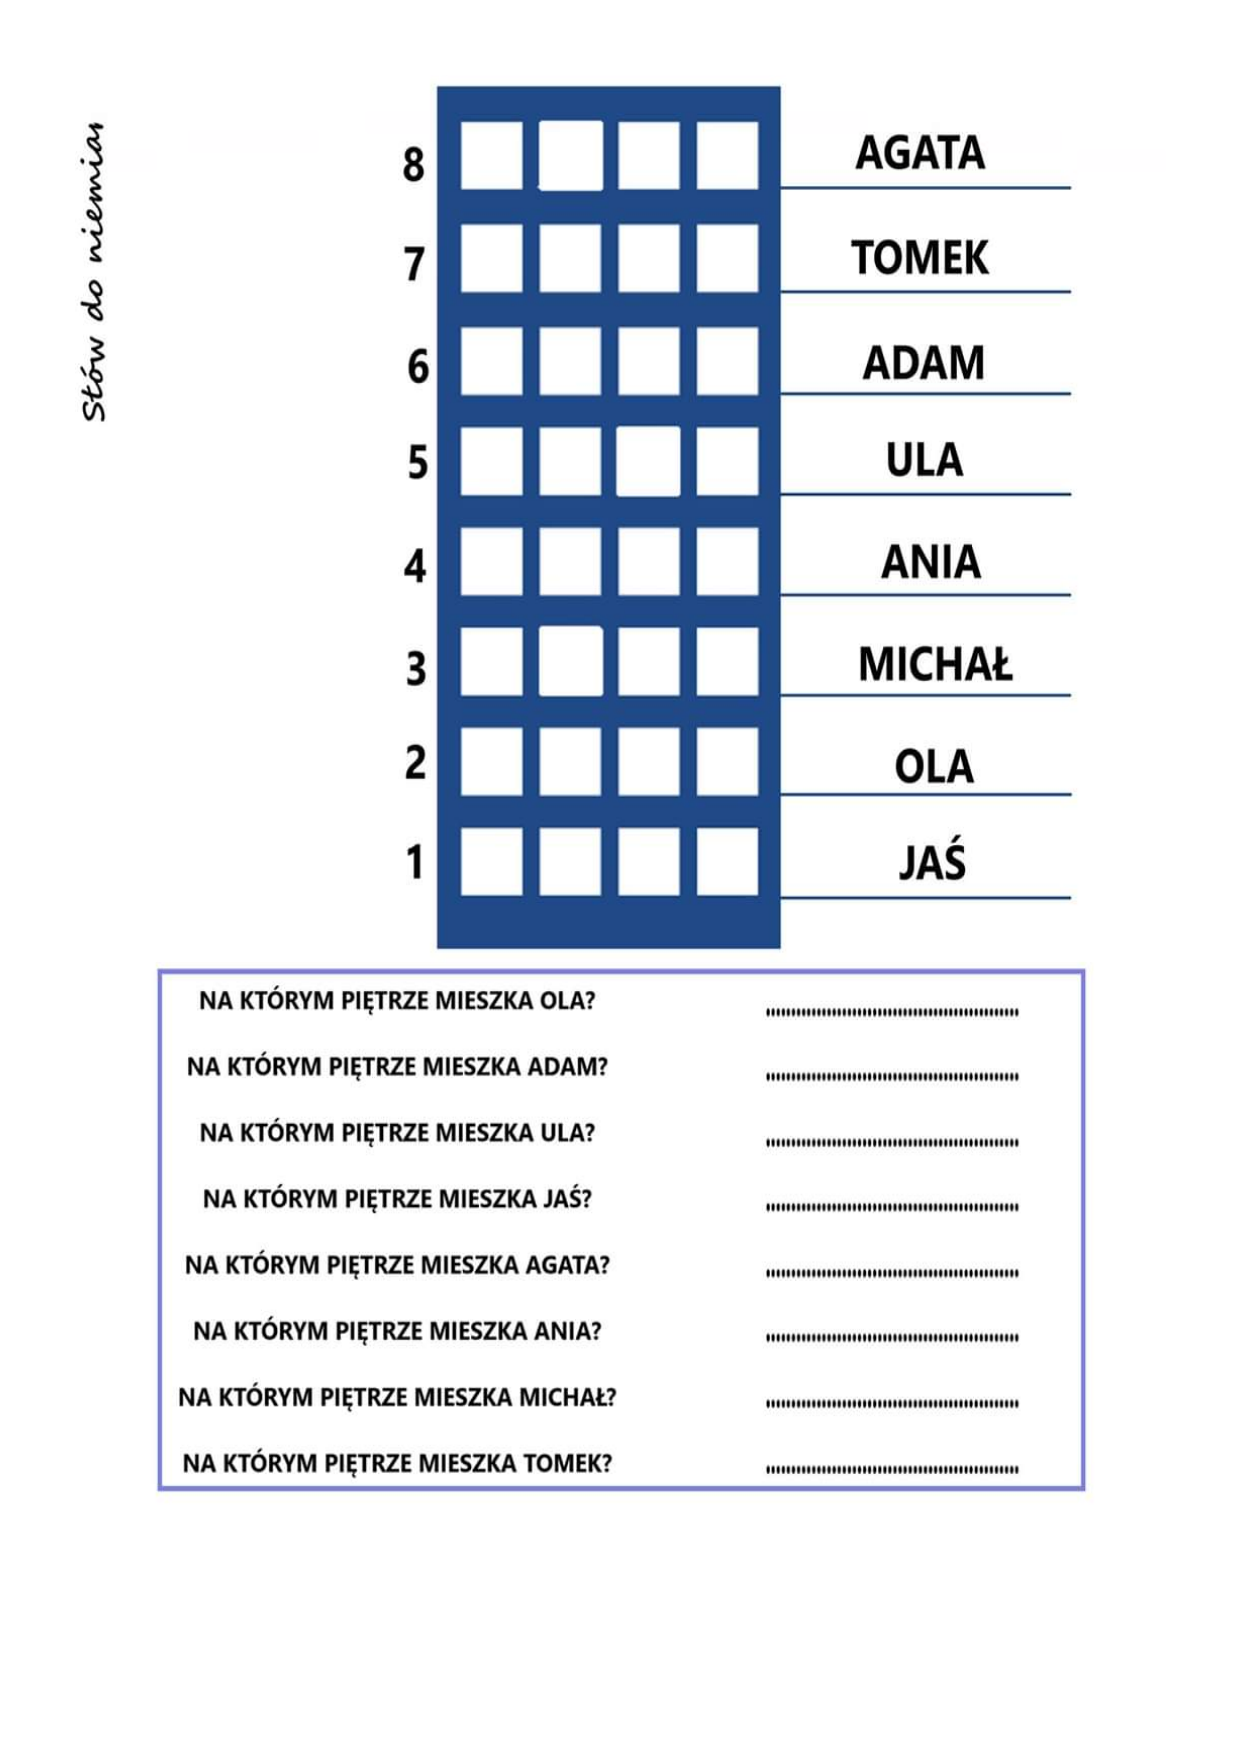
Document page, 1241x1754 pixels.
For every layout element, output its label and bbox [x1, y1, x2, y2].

picture [75, 75, 1166, 1509]
